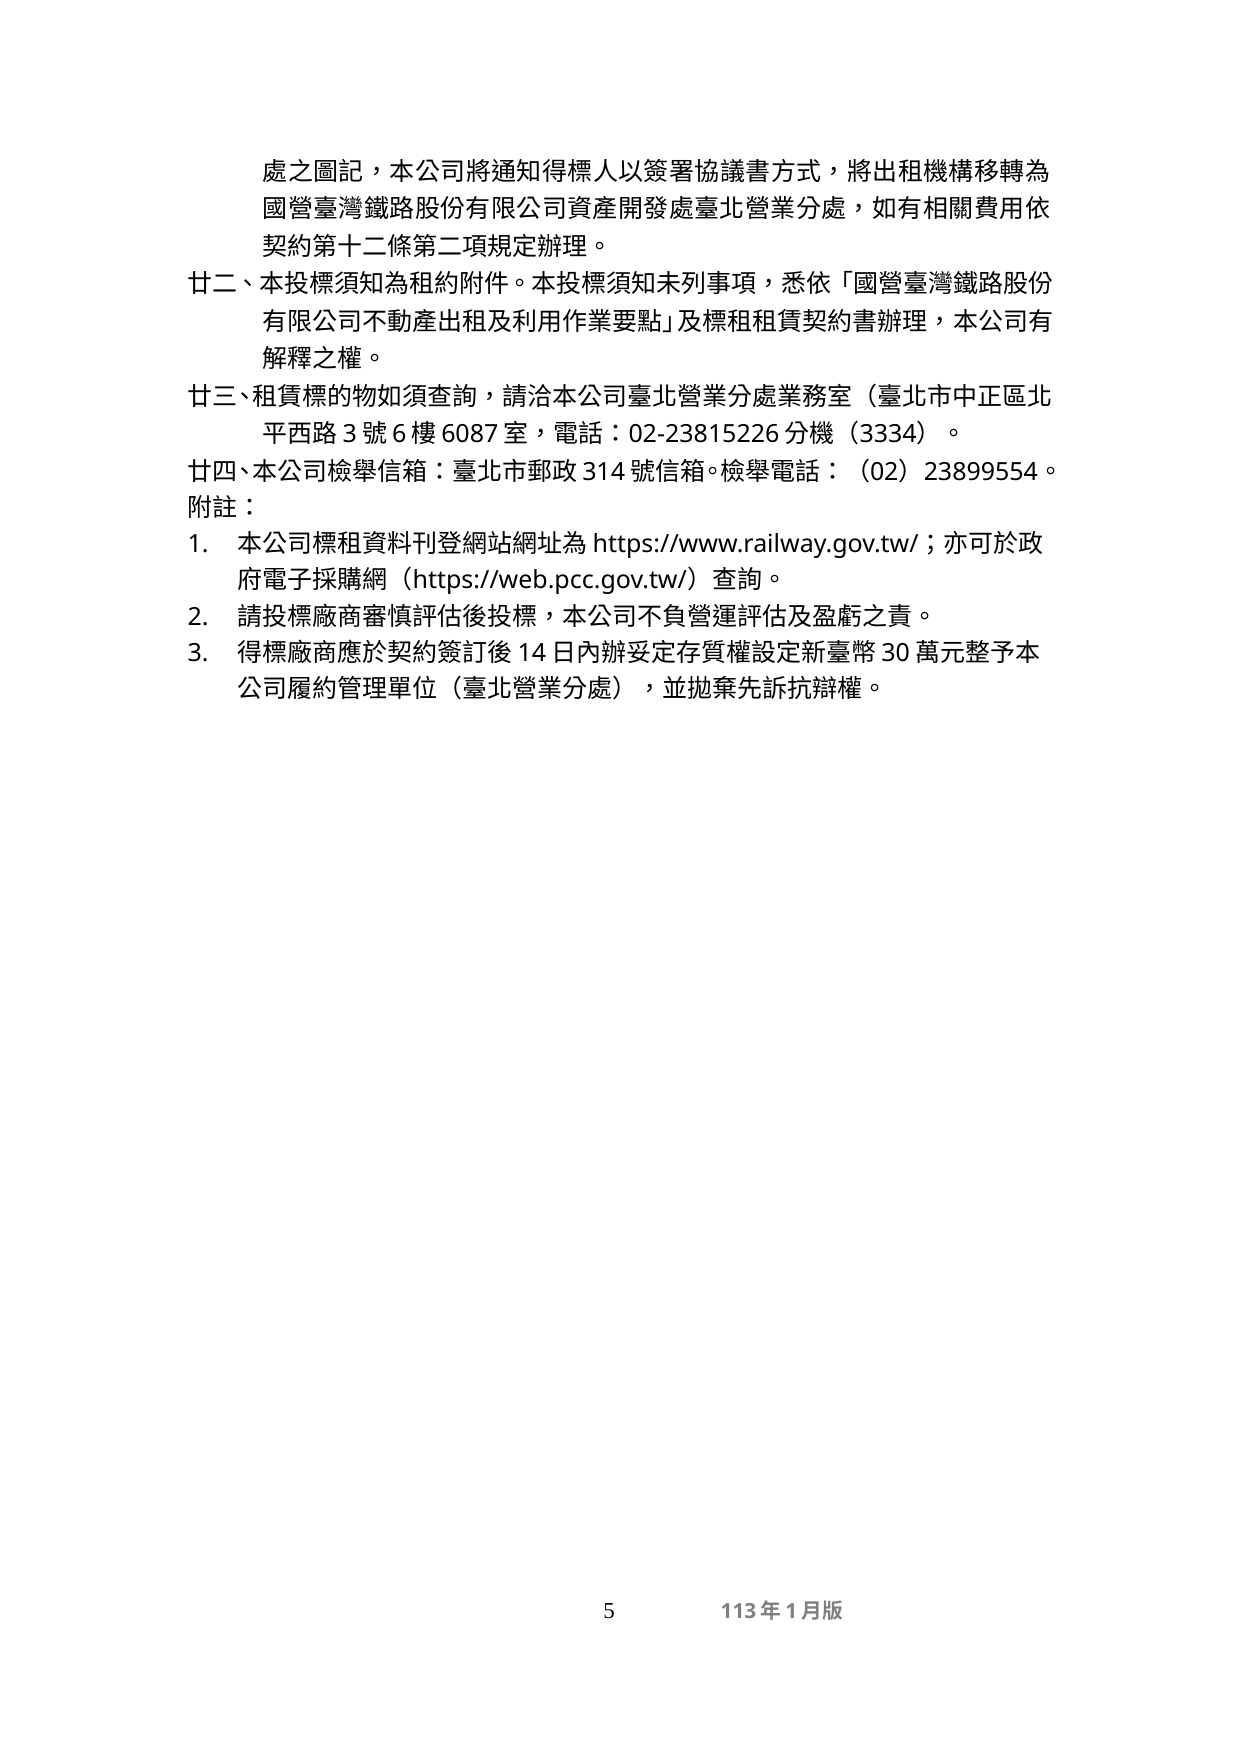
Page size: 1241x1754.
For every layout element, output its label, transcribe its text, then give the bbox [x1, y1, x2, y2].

text 附註： [187, 487, 1053, 524]
text 廿四、本公司檢舉信箱：臺北市郵政314號信箱。檢舉電話：（02）23899554。 [187, 450, 1053, 487]
list 請投標廠商審慎評估後投標，本公司不負營運評估及盈虧之責。 [187, 596, 1053, 632]
text 處之圖記，本公司將通知得標人以簽署協議書方式，將出租機構移轉為國營臺灣鐵路股份有限公司資產開發處臺北營業分處，如有相關費用依契約第十二條第二項規定辦理。 [187, 150, 1053, 262]
list 本公司標租資料刊登網站網址為https://www.railway.gov.tw/；亦可於政府電子採購網（https://web.pcc.gov.tw/）查詢。 [187, 524, 1053, 596]
list 得標廠商應於契約簽訂後14日內辦妥定存質權設定新臺幣30萬元整予本公司履約管理單位（臺北營業分處），並拋棄先訴抗辯權。 [187, 632, 1053, 705]
text 廿三、租賃標的物如須查詢，請洽本公司臺北營業分處業務室（臺北市中正區北平西路3號6樓6087室，電話：02-23815226分機（3334）。 [187, 375, 1053, 450]
text 廿二、本投標須知為租約附件。本投標須知未列事項，悉依「國營臺灣鐵路股份有限公司不動產出租及利用作業要點」及標租租賃契約書辦理，本公司有解釋之權。 [187, 262, 1053, 375]
